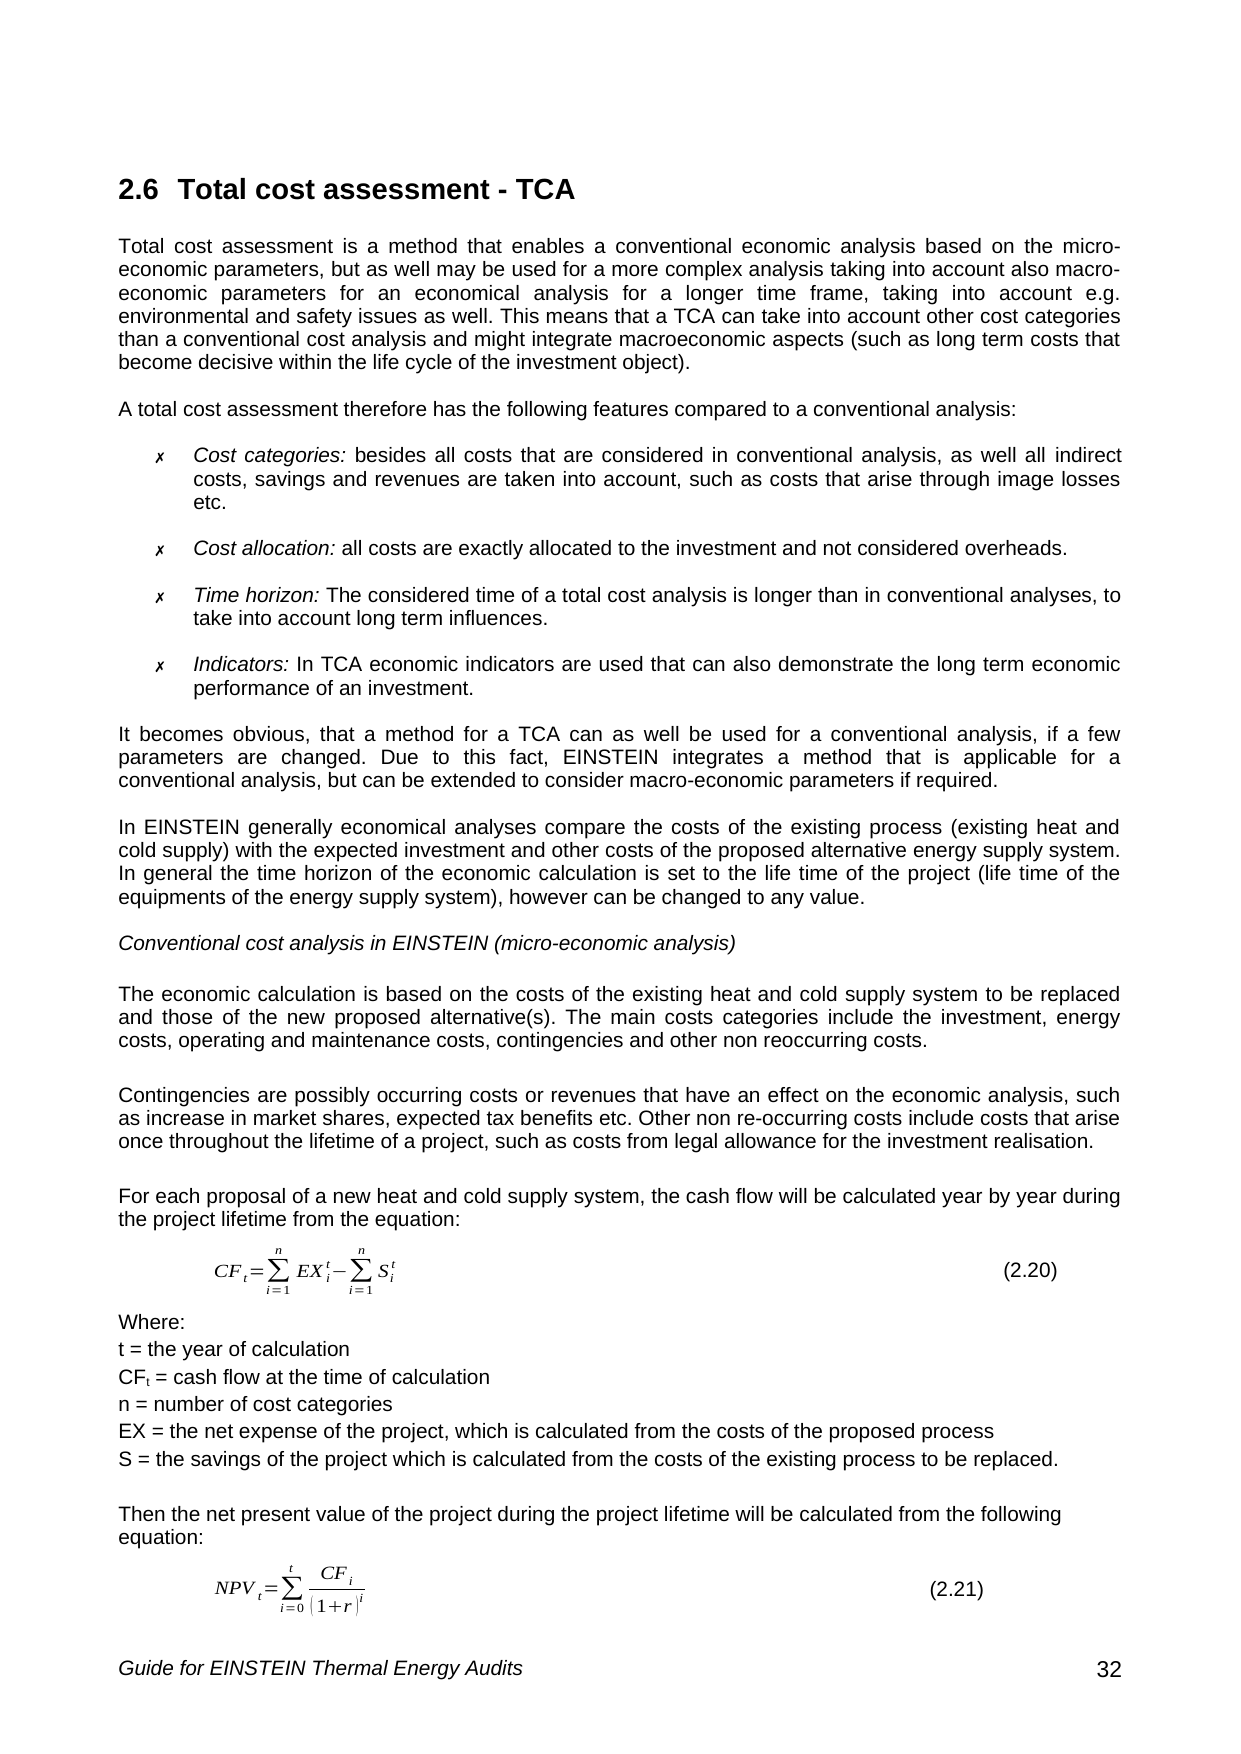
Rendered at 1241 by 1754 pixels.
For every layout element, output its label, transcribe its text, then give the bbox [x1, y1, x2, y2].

text Contingencies are possibly occurring costs or revenues that have an effect on the economic analysis, such as increase in market shares, expected tax benefits etc. Other non re-occurring costs include costs that arise once throughout the lifetime of a project, such as costs from legal allowance for the investment realisation. [118, 1083, 1122, 1153]
text A total cost assessment therefore has the following features compared to a conventional analysis: [118, 397, 1122, 421]
text Total cost assessment is a method that enables a conventional economic analysis based on the micro-economic parameters, but as well may be used for a more complex analysis taking into account also macro-economic parameters for an economical analysis for a longer time frame, taking into account e.g. environmental and safety issues as well. This means that a TCA can take into account other cost categories than a conventional cost analysis and might integrate macroeconomic aspects (such as long term costs that become decisive within the life cycle of the investment object). [118, 235, 1122, 374]
list Cost categories: besides all costs that are considered in conventional analysis, as well all indirect costs, savings and revenues are taken into account, such as costs that arise through image losses etc. [156, 444, 1122, 513]
text (2.21) [118, 1553, 1122, 1627]
text (2.20) [118, 1235, 1122, 1306]
text The economic calculation is based on the costs of the existing heat and cold supply system to be replaced and those of the new proposed alternative(s). The main costs categories include the investment, energy costs, operating and maintenance costs, contingencies and other non reoccurring costs. [118, 982, 1122, 1052]
text t = the year of calculation [118, 1338, 1122, 1361]
text Conventional cost analysis in EINSTEIN (micro-economic analysis) [118, 932, 1122, 955]
text In EINSTEIN generally economical analyses compare the costs of the existing process (existing heat and cold supply) with the expected investment and other costs of the proposed alternative energy supply system. In general the time horizon of the economic calculation is set to the life time of the project (life time of the equipments of the energy supply system), however can be changed to any value. [118, 816, 1122, 908]
text For each proposal of a new heat and cold supply system, the cash flow will be calculated year by year during the project lifetime from the equation: [118, 1185, 1122, 1231]
list Time horizon: The considered time of a total cost analysis is longer than in conventional analyses, to take into account long term influences. [156, 583, 1122, 630]
text CFt = cash flow at the time of calculation [118, 1365, 1122, 1388]
text EX = the net expense of the project, which is calculated from the costs of the proposed process [118, 1420, 1122, 1443]
text n = number of cost categories [118, 1393, 1122, 1416]
list Indicators: In TCA economic indicators are used that can also demonstrate the long term economic performance of an investment. [156, 653, 1122, 699]
text Then the net present value of the project during the project lifetime will be calculated from the following equation: [118, 1502, 1122, 1549]
list Cost allocation: all costs are exactly allocated to the investment and not considered overheads. [156, 537, 1122, 560]
subtitle Total cost assessment - TCA [118, 173, 1122, 205]
text It becomes obvious, that a method for a TCA can as well be used for a conventional analysis, if a few parameters are changed. Due to this fact, EINSTEIN integrates a method that is applicable for a conventional analysis, but can be extended to consider macro-economic parameters if required. [118, 723, 1122, 792]
text S = the savings of the project which is calculated from the costs of the existing process to be replaced. [118, 1447, 1122, 1471]
text Where: [118, 1311, 1122, 1334]
